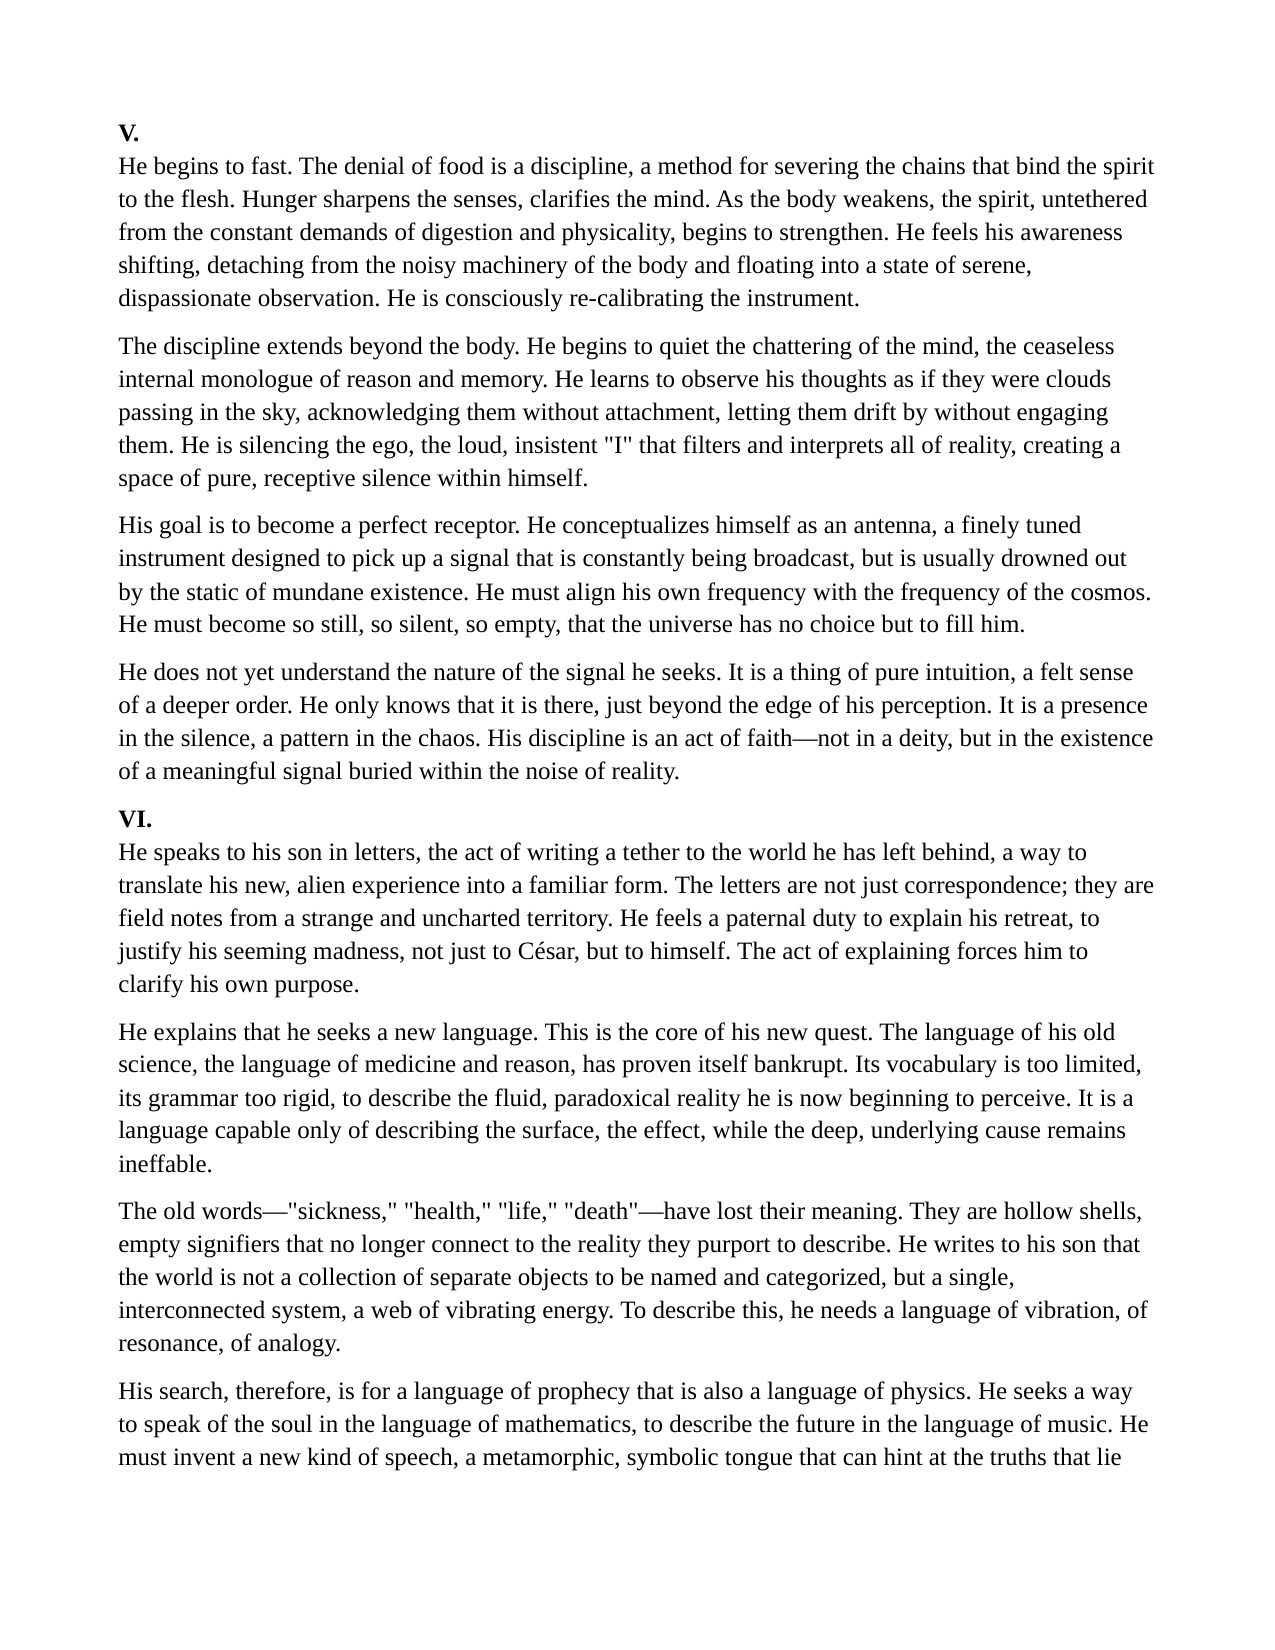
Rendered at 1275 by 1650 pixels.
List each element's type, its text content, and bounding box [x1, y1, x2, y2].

text His goal is to become a perfect receptor. He conceptualizes himself as an antenna, a finely tuned instrument designed to pick up a signal that is constantly being broadcast, but is usually drowned out by the static of mundane existence. He must align his own frequency with the frequency of the cosmos. He must become so still, so silent, so empty, that the universe has no choice but to fill him. [118, 511, 1157, 638]
text The discipline extends beyond the body. He begins to quiet the chattering of the mind, the ceaseless internal monologue of reason and memory. He learns to observe his thoughts as if they were clouds passing in the sky, acknowledging them without attachment, letting them drift by without engaging them. He is silencing the ego, the loud, insistent "I" that filters and interprets all of reality, creating a space of pure, receptive silence within himself. [118, 331, 1157, 492]
text V. He begins to fast. The denial of food is a discipline, a method for severing the chains that bind the spirit to the flesh. Hunger sharpens the senses, clarifies the mind. As the body weakens, the spirit, untethered from the constant demands of digestion and physicality, begins to strengthen. He feels his awareness shifting, detaching from the noisy machinery of the body and floating into a state of serene, dispassionate observation. He is consciously re-calibrating the instrument. [118, 118, 1157, 312]
text He does not yet understand the nature of the signal he seeks. It is a thing of pure intuition, a felt sense of a deeper order. He only knows that it is there, just beyond the edge of his perception. It is a presence in the silence, a pattern in the chaos. His discipline is an act of faith—not in a deity, but in the existence of a meaningful signal buried within the noise of reality. [118, 657, 1157, 785]
text The old words—"sickness," "health," "life," "death"—have lost their meaning. They are hollow shells, empty signifiers that no longer connect to the reality they purport to describe. He writes to his son that the world is not a collection of separate objects to be named and categorized, but a single, interconnected system, a web of vibrating energy. To describe this, he needs a language of vibration, of resonance, of analogy. [118, 1196, 1157, 1357]
text VI. He speaks to his son in letters, the act of writing a tether to the world he has left behind, a way to translate his new, alien experience into a familiar form. The letters are not just correspondence; they are field notes from a strange and uncharted territory. He feels a paternal duty to explain his retreat, to justify his seeming madness, not just to César, but to himself. The act of explaining forces him to clarify his own purpose. [118, 804, 1157, 998]
text His search, therefore, is for a language of prophecy that is also a language of physics. He seeks a way to speak of the soul in the language of mathematics, to describe the future in the language of music. He must invent a new kind of speech, a metamorphic, symbolic tongue that can hint at the truths that lie [118, 1376, 1157, 1471]
text He explains that he seeks a new language. This is the core of his new quest. The language of his old science, the language of medicine and reason, has proven itself bankrupt. Its vocabulary is too limited, its grammar too rigid, to describe the fluid, paradoxical reality he is now beginning to perceive. It is a language capable only of describing the surface, the effect, while the deep, underlying cause remains ineffable. [118, 1017, 1157, 1177]
